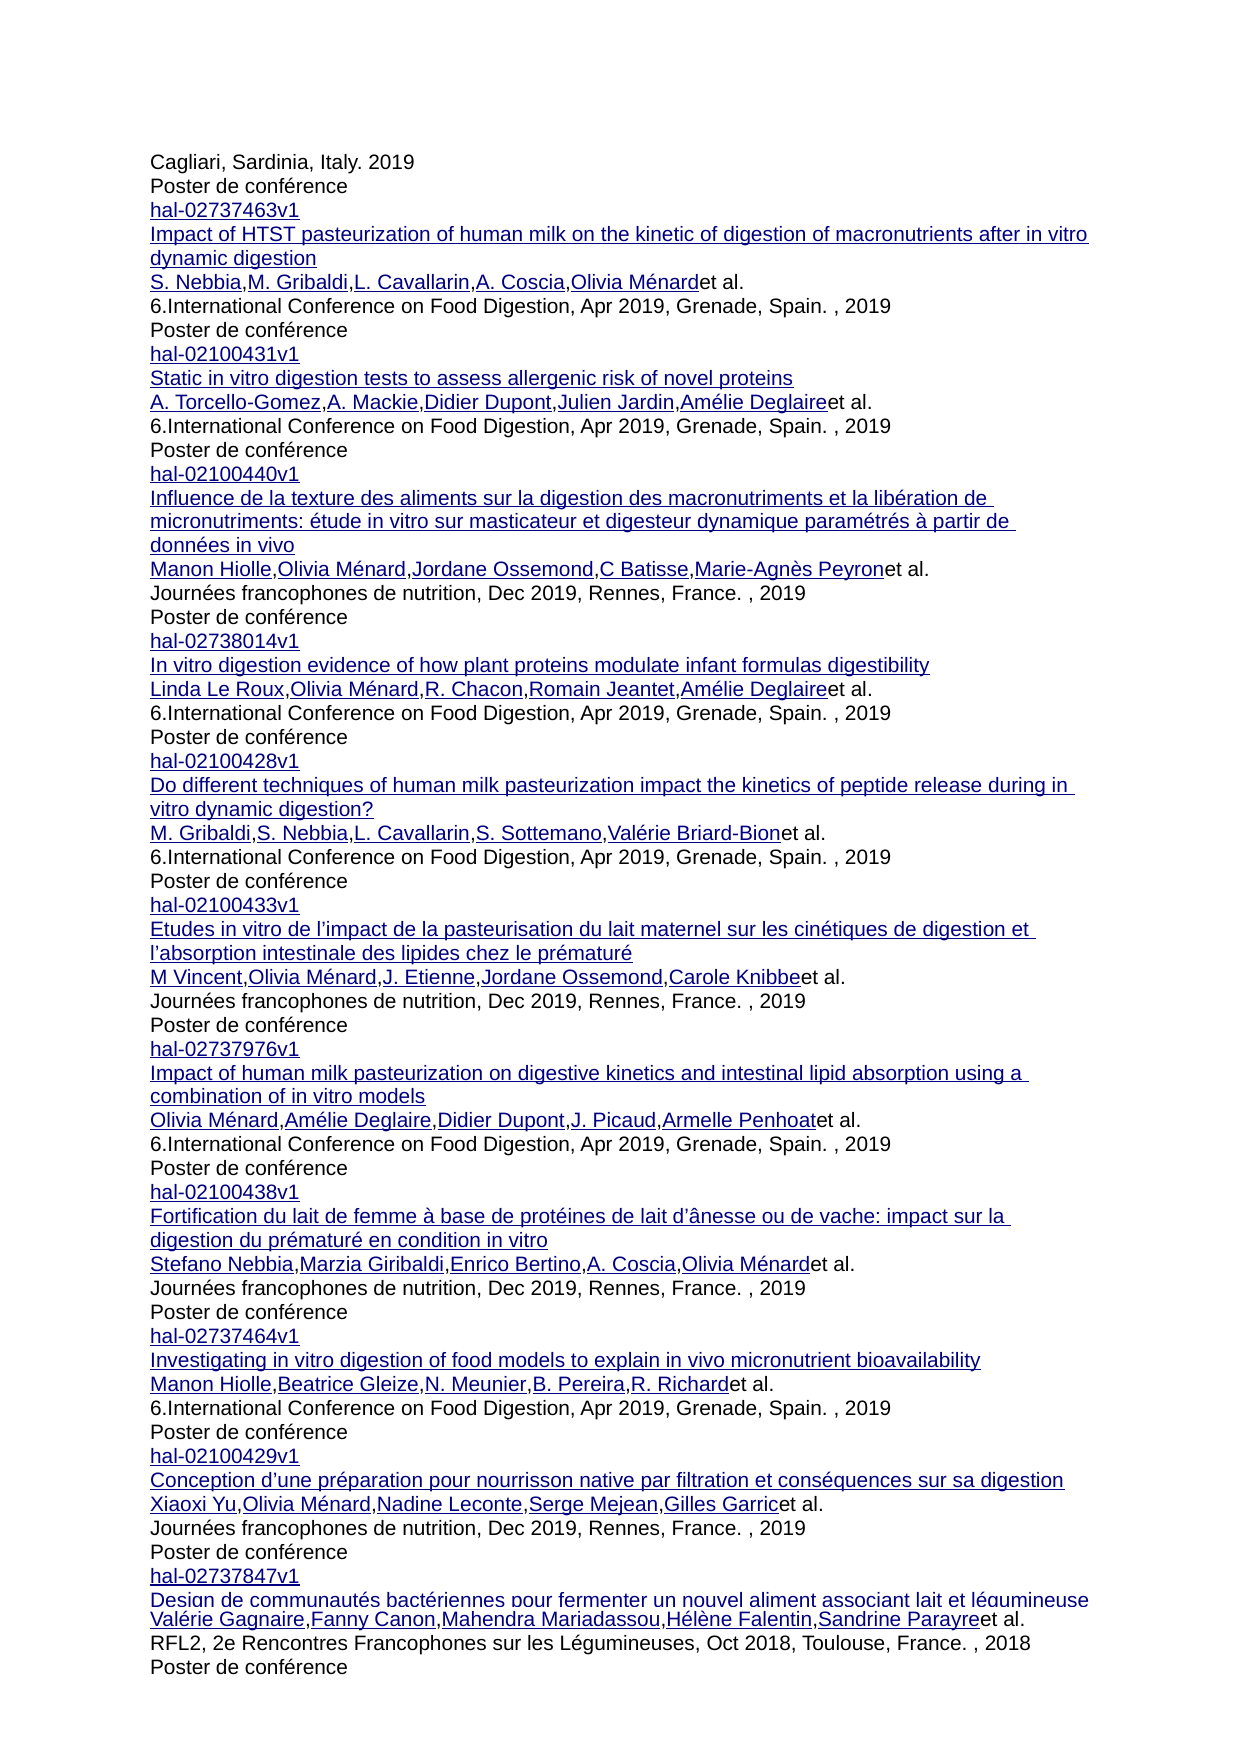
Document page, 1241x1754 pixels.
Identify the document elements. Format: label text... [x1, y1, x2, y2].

table_cell Design de communautés bactériennes pour fermenter un nouvel aliment associant lait et légumineuse Valérie Gagnaire,Fanny Canon,Mahendra Mariadassou,Hélène Falentin,Sandrine Parayreet al. RFL2, 2e Rencontres Francophones sur les Légumineuses, Oct 2018, Toulouse, France. , 2018 Poster de conférence [150, 1588, 1090, 1679]
table_cell Conception d’une préparation pour nourrisson native par filtration et conséquences sur sa digestion Xiaoxi Yu,Olivia Ménard,Nadine Leconte,Serge Mejean,Gilles Garricet al. Journées francophones de nutrition, Dec 2019, Rennes, France. , 2019 Poster de conférence hal-02737847v1 [150, 1468, 1090, 1587]
table_cell Static in vitro digestion tests to assess allergenic risk of novel proteins A. Torcello-Gomez,A. Mackie,Didier Dupont,Julien Jardin,Amélie Deglaireet al. 6.International Conference on Food Digestion, Apr 2019, Grenade, Spain. , 2019 Poster de conférence hal-02100440v1 [150, 366, 1090, 485]
table_cell Impact of human milk pasteurization on digestive kinetics and intestinal lipid absorption using a combination of in vitro models Olivia Ménard,Amélie Deglaire,Didier Dupont,J. Picaud,Armelle Penhoatet al. 6.International Conference on Food Digestion, Apr 2019, Grenade, Spain. , 2019 Poster de conférence hal-02100438v1 [150, 1060, 1090, 1204]
table_cell Fortification du lait de femme à base de protéines de lait d’ânesse ou de vache: impact sur la digestion du prématuré en condition in vitro Stefano Nebbia,Marzia Giribaldi,Enrico Bertino,A. Coscia,Olivia Ménardet al. Journées francophones de nutrition, Dec 2019, Rennes, France. , 2019 Poster de conférence hal-02737464v1 [150, 1204, 1090, 1348]
table_cell In vitro digestion evidence of how plant proteins modulate infant formulas digestibility Linda Le Roux,Olivia Ménard,R. Chacon,Romain Jeantet,Amélie Deglaireet al. 6.International Conference on Food Digestion, Apr 2019, Grenade, Spain. , 2019 Poster de conférence hal-02100428v1 [150, 653, 1090, 773]
table_cell Influence de la texture des aliments sur la digestion des macronutriments et la libération de micronutriments: étude in vitro sur masticateur et digesteur dynamique paramétrés à partir de données in vivo Manon Hiolle,Olivia Ménard,Jordane Ossemond,C Batisse,Marie-Agnès Peyronet al. Journées francophones de nutrition, Dec 2019, Rennes, France. , 2019 Poster de conférence hal-02738014v1 [150, 485, 1090, 653]
table_cell Etudes in vitro de l’impact de la pasteurisation du lait maternel sur les cinétiques de digestion et l’absorption intestinale des lipides chez le prématuré M Vincent,Olivia Ménard,J. Etienne,Jordane Ossemond,Carole Knibbeet al. Journées francophones de nutrition, Dec 2019, Rennes, France. , 2019 Poster de conférence hal-02737976v1 [150, 917, 1090, 1060]
table_cell Cagliari, Sardinia, Italy. 2019 Poster de conférence hal-02737463v1 [150, 150, 1090, 222]
table_cell Investigating in vitro digestion of food models to explain in vivo micronutrient bioavailability Manon Hiolle,Beatrice Gleize,N. Meunier,B. Pereira,R. Richardet al. 6.International Conference on Food Digestion, Apr 2019, Grenade, Spain. , 2019 Poster de conférence hal-02100429v1 [150, 1348, 1090, 1468]
table_cell Impact of HTST pasteurization of human milk on the kinetic of digestion of macronutrients after in vitro dynamic digestion S. Nebbia,M. Gribaldi,L. Cavallarin,A. Coscia,Olivia Ménardet al. 6.International Conference on Food Digestion, Apr 2019, Grenade, Spain. , 2019 Poster de conférence hal-02100431v1 [150, 222, 1090, 366]
table_cell Do different techniques of human milk pasteurization impact the kinetics of peptide release during in vitro dynamic digestion? M. Gribaldi,S. Nebbia,L. Cavallarin,S. Sottemano,Valérie Briard-Bionet al. 6.International Conference on Food Digestion, Apr 2019, Grenade, Spain. , 2019 Poster de conférence hal-02100433v1 [150, 773, 1090, 917]
